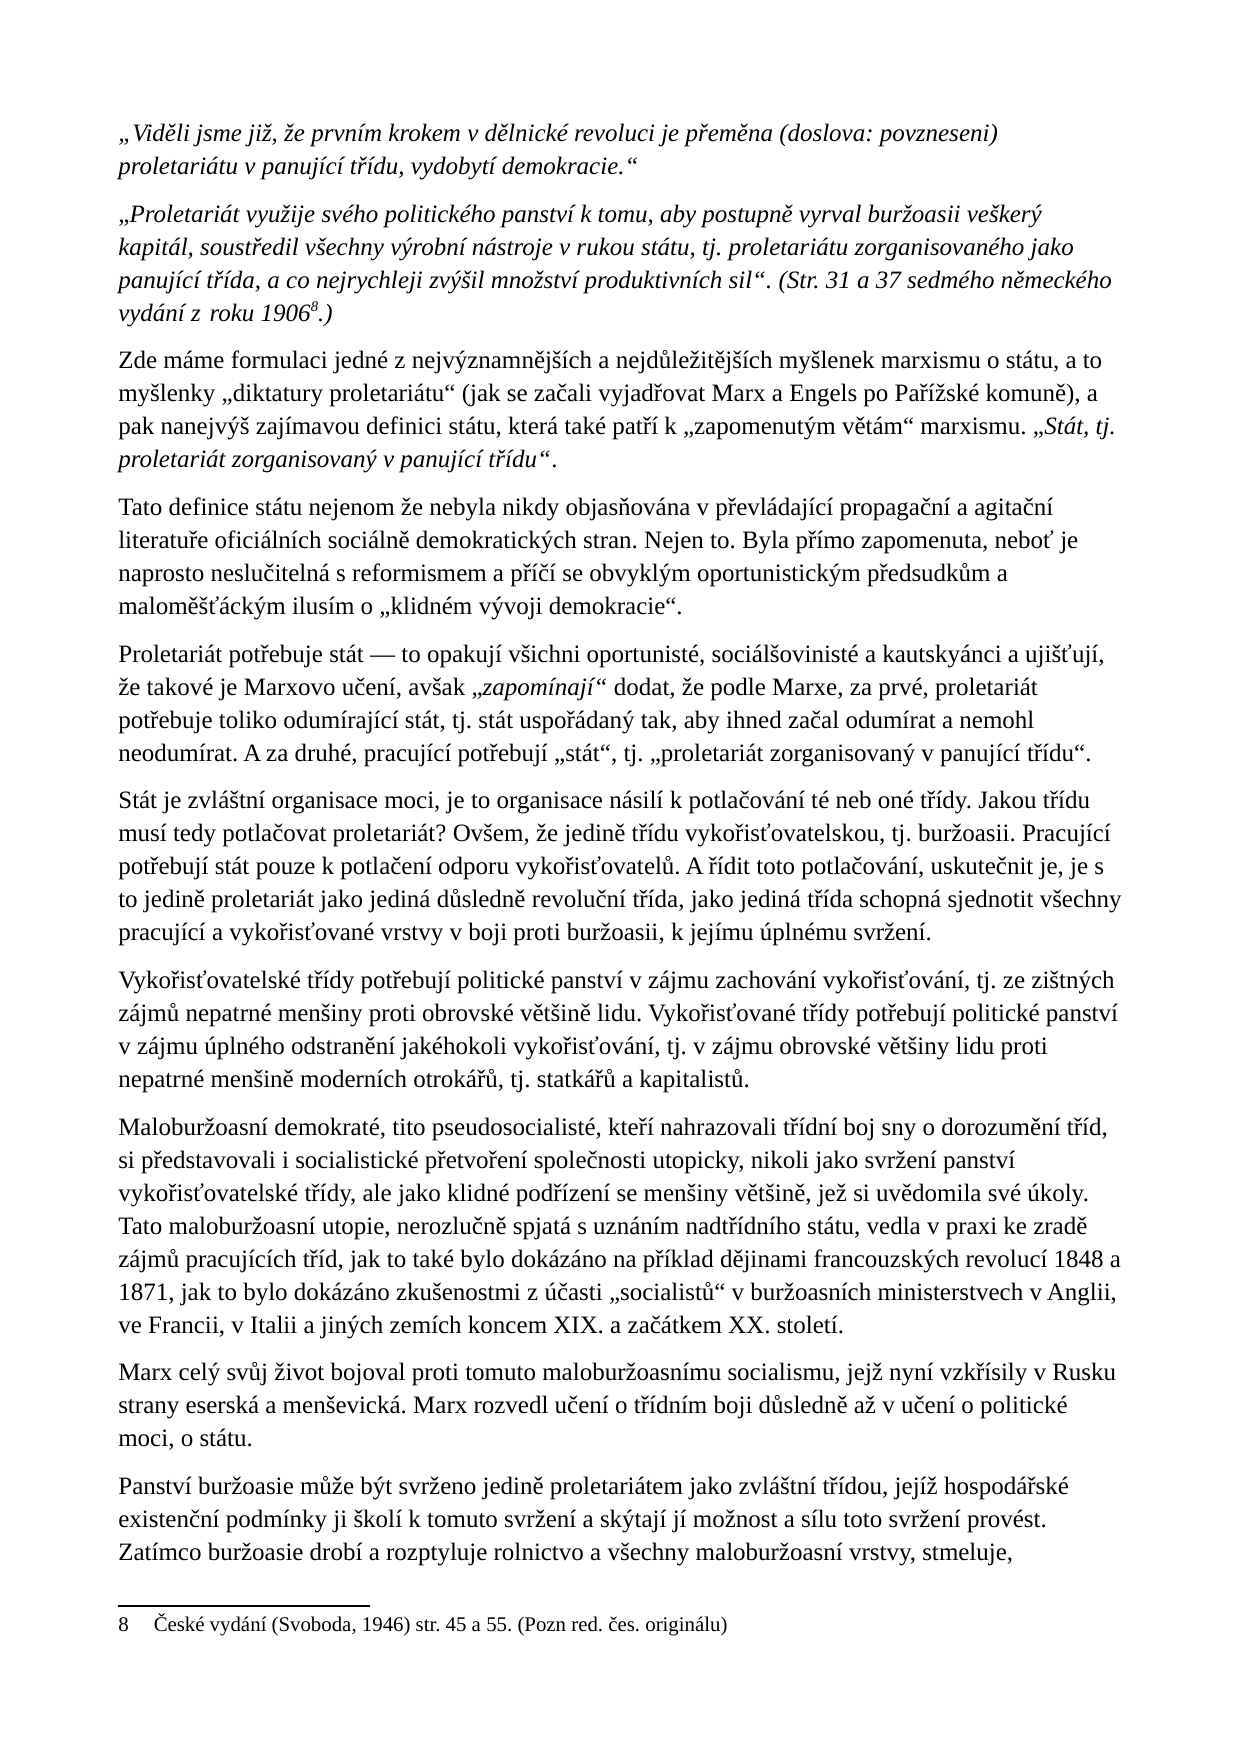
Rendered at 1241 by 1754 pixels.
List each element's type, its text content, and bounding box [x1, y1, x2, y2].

text Zde máme formulaci jedné z nejvýznamnějších a nejdůležitějších myšlenek marxismu o státu, a to myšlenky „diktatury proletariátu“ (jak se začali vyjadřovat Marx a Engels po Pařížské komuně), a pak nanejvýš zajímavou definici státu, která také patří k „zapomenutým větám“ marxismu. „Stát, tj. proletariát zorganisovaný v panující třídu“. [118, 345, 1122, 473]
text České vydání (Svoboda, 1946) str. 45 a 55. (Pozn red. čes. originálu) [118, 1612, 1122, 1636]
text Maloburžoasní demokraté, tito pseudosocialisté, kteří nahrazovali třídní boj sny o dorozumění tříd, si představovali i socialistické přetvoření společnosti utopicky, nikoli jako svržení panství vykořisťovatelské třídy, ale jako klidné podřízení se menšiny většině, jež si uvědomila své úkoly. Tato maloburžoasní utopie, nerozlučně spjatá s uznáním nadtřídního státu, vedla v praxi ke zradě zájmů pracujících tříd, jak to také bylo dokázáno na příklad dějinami francouzských revolucí 1848 a 1871, jak to bylo dokázáno zkušenostmi z účasti „socialistů“ v buržoasních ministerstvech v Anglii, ve Francii, v Italii a jiných zemích koncem XIX. a začátkem XX. století. [118, 1112, 1122, 1339]
text Panství buržoasie může být svrženo jedině proletariátem jako zvláštní třídou, jejíž hospodářské existenční podmínky ji školí k tomuto svržení a skýtají jí možnost a sílu toto svržení provést. Zatímco buržoasie drobí a rozptyluje rolnictvo a všechny maloburžoasní vrstvy, stmeluje, [118, 1471, 1122, 1566]
text Proletariát potřebuje stát — to opakují všichni oportunisté, sociálšovinisté a kautskyánci a ujišťují, že takové je Marxovo učení, avšak „zapomínají“ dodat, že podle Marxe, za prvé, proletariát potřebuje toliko odumírající stát, tj. stát uspořádaný tak, aby ihned začal odumírat a nemohl neodumírat. A za druhé, pracující potřebují „stát“, tj. „proletariát zorganisovaný v panující třídu“. [118, 639, 1122, 767]
text Tato definice státu nejenom že nebyla nikdy objasňována v převládající propagační a agitační literatuře oficiálních sociálně demokratických stran. Nejen to. Byla přímo zapomenuta, neboť je naprosto neslučitelná s reformismem a příčí se obvyklým oportunistickým předsudkům a maloměšťáckým ilusím o „klidném vývoji demokracie“. [118, 492, 1122, 620]
text Marx celý svůj život bojoval proti tomuto maloburžoasnímu socialismu, jejž nyní vzkřísily v Rusku strany eserská a menševická. Marx rozvedl učení o třídním boji důsledně až v učení o politické moci, o státu. [118, 1357, 1122, 1452]
text Vykořisťovatelské třídy potřebují politické panství v zájmu zachování vykořisťování, tj. ze zištných zájmů nepatrné menšiny proti obrovské většině lidu. Vykořisťované třídy potřebují politické panství v zájmu úplného odstranění jakéhokoli vykořisťování, tj. v zájmu obrovské většiny lidu proti nepatrné menšině moderních otrokářů, tj. statkářů a kapitalistů. [118, 965, 1122, 1093]
text „Proletariát využije svého politického panství k tomu, aby postupně vyrval buržoasii veškerý kapitál, soustředil všechny výrobní nástroje v rukou státu, tj. proletariátu zorganisovaného jako panující třída, a co nejrychleji zvýšil množství produktivních sil“. (Str. 31 a 37 sedmého německého vydání z roku 1906.) [118, 199, 1122, 327]
text Stát je zvláštní organisace moci, je to organisace násilí k potlačování té neb oné třídy. Jakou třídu musí tedy potlačovat proletariát? Ovšem, že jedině třídu vykořisťovatelskou, tj. buržoasii. Pracující potřebují stát pouze k potlačení odporu vykořisťovatelů. A řídit toto potlačování, uskutečnit je, je s to jedině proletariát jako jediná důsledně revoluční třída, jako jediná třída schopná sjednotit všechny pracující a vykořisťované vrstvy v boji proti buržoasii, k jejímu úplnému svržení. [118, 785, 1122, 946]
text „Viděli jsme již, že prvním krokem v dělnické revoluci je přeměna (doslova: povzneseni) proletariátu v panující třídu, vydobytí demokracie.“ [118, 118, 1122, 180]
